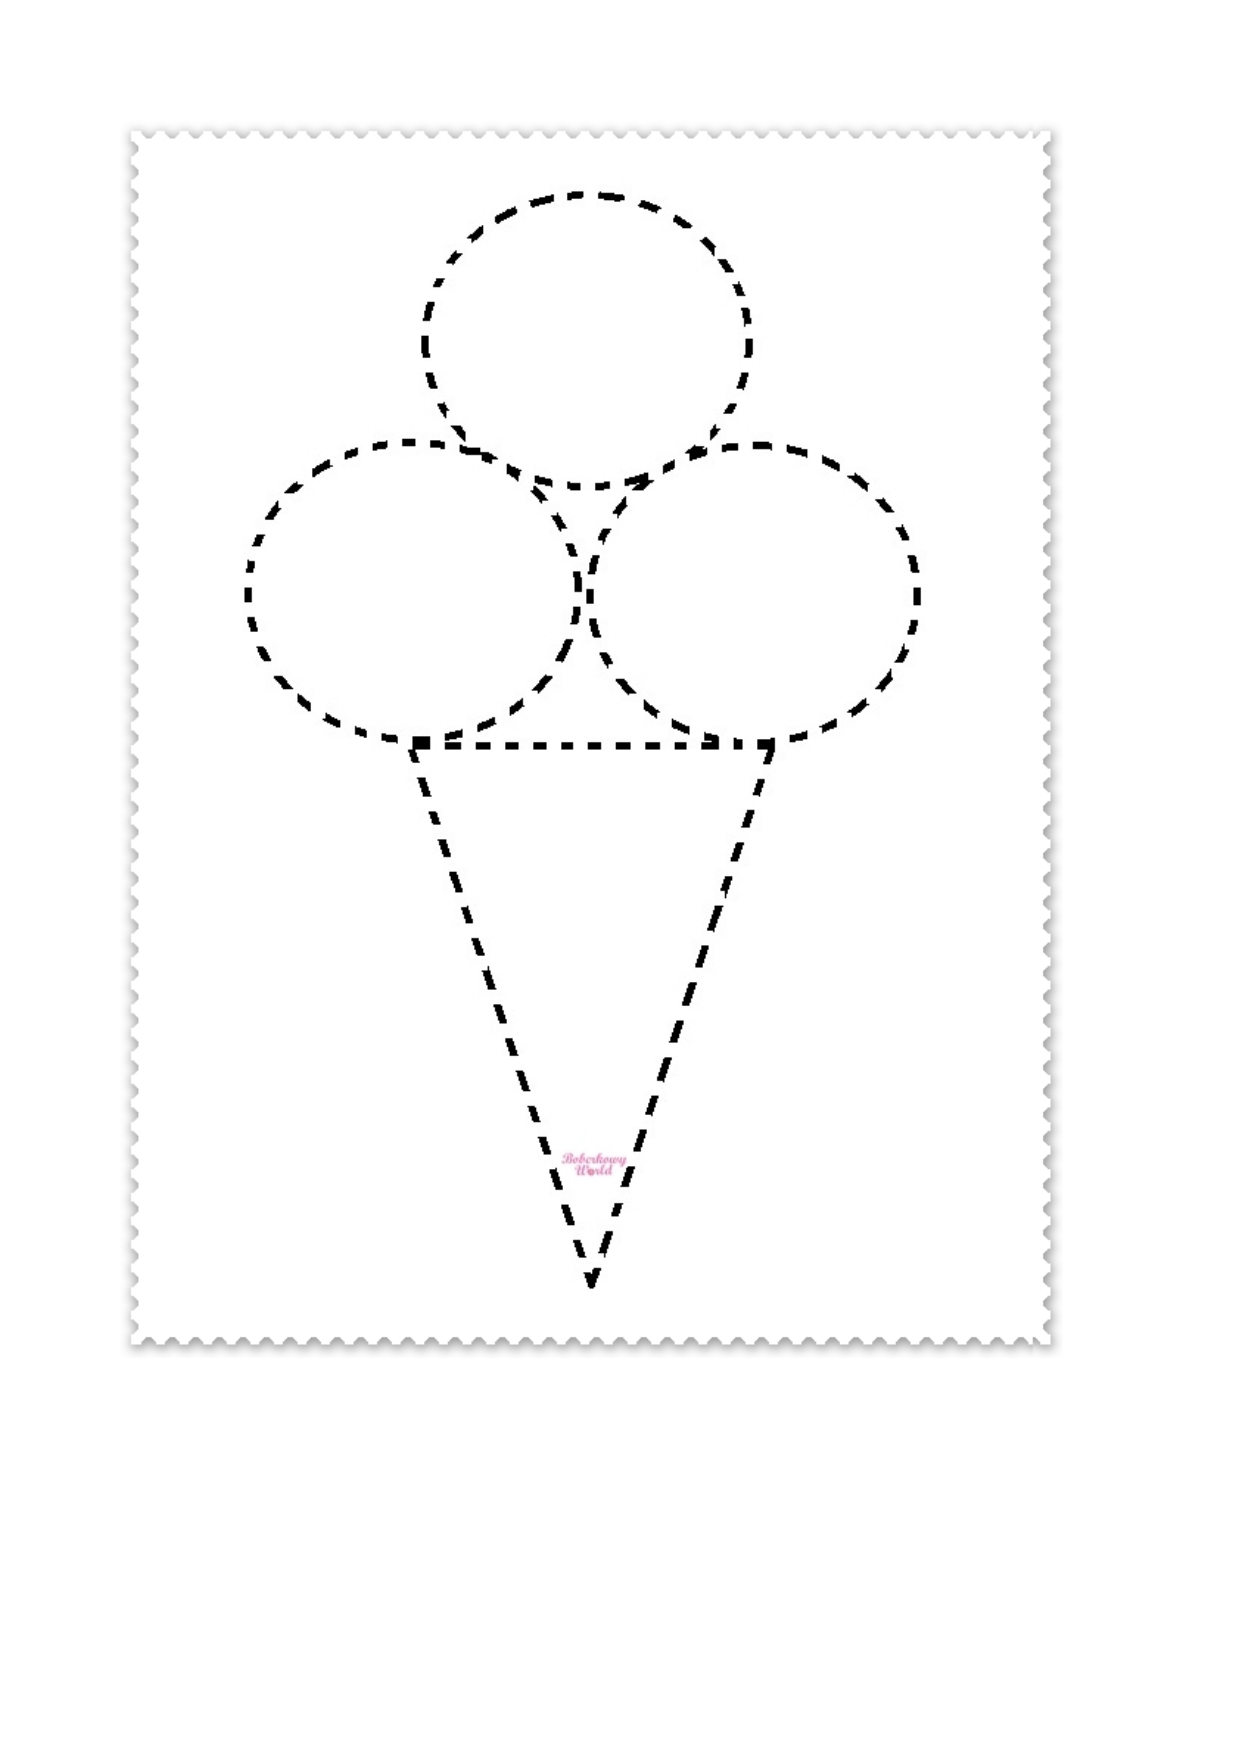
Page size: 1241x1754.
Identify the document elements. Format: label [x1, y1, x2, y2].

picture [118, 118, 1064, 1358]
